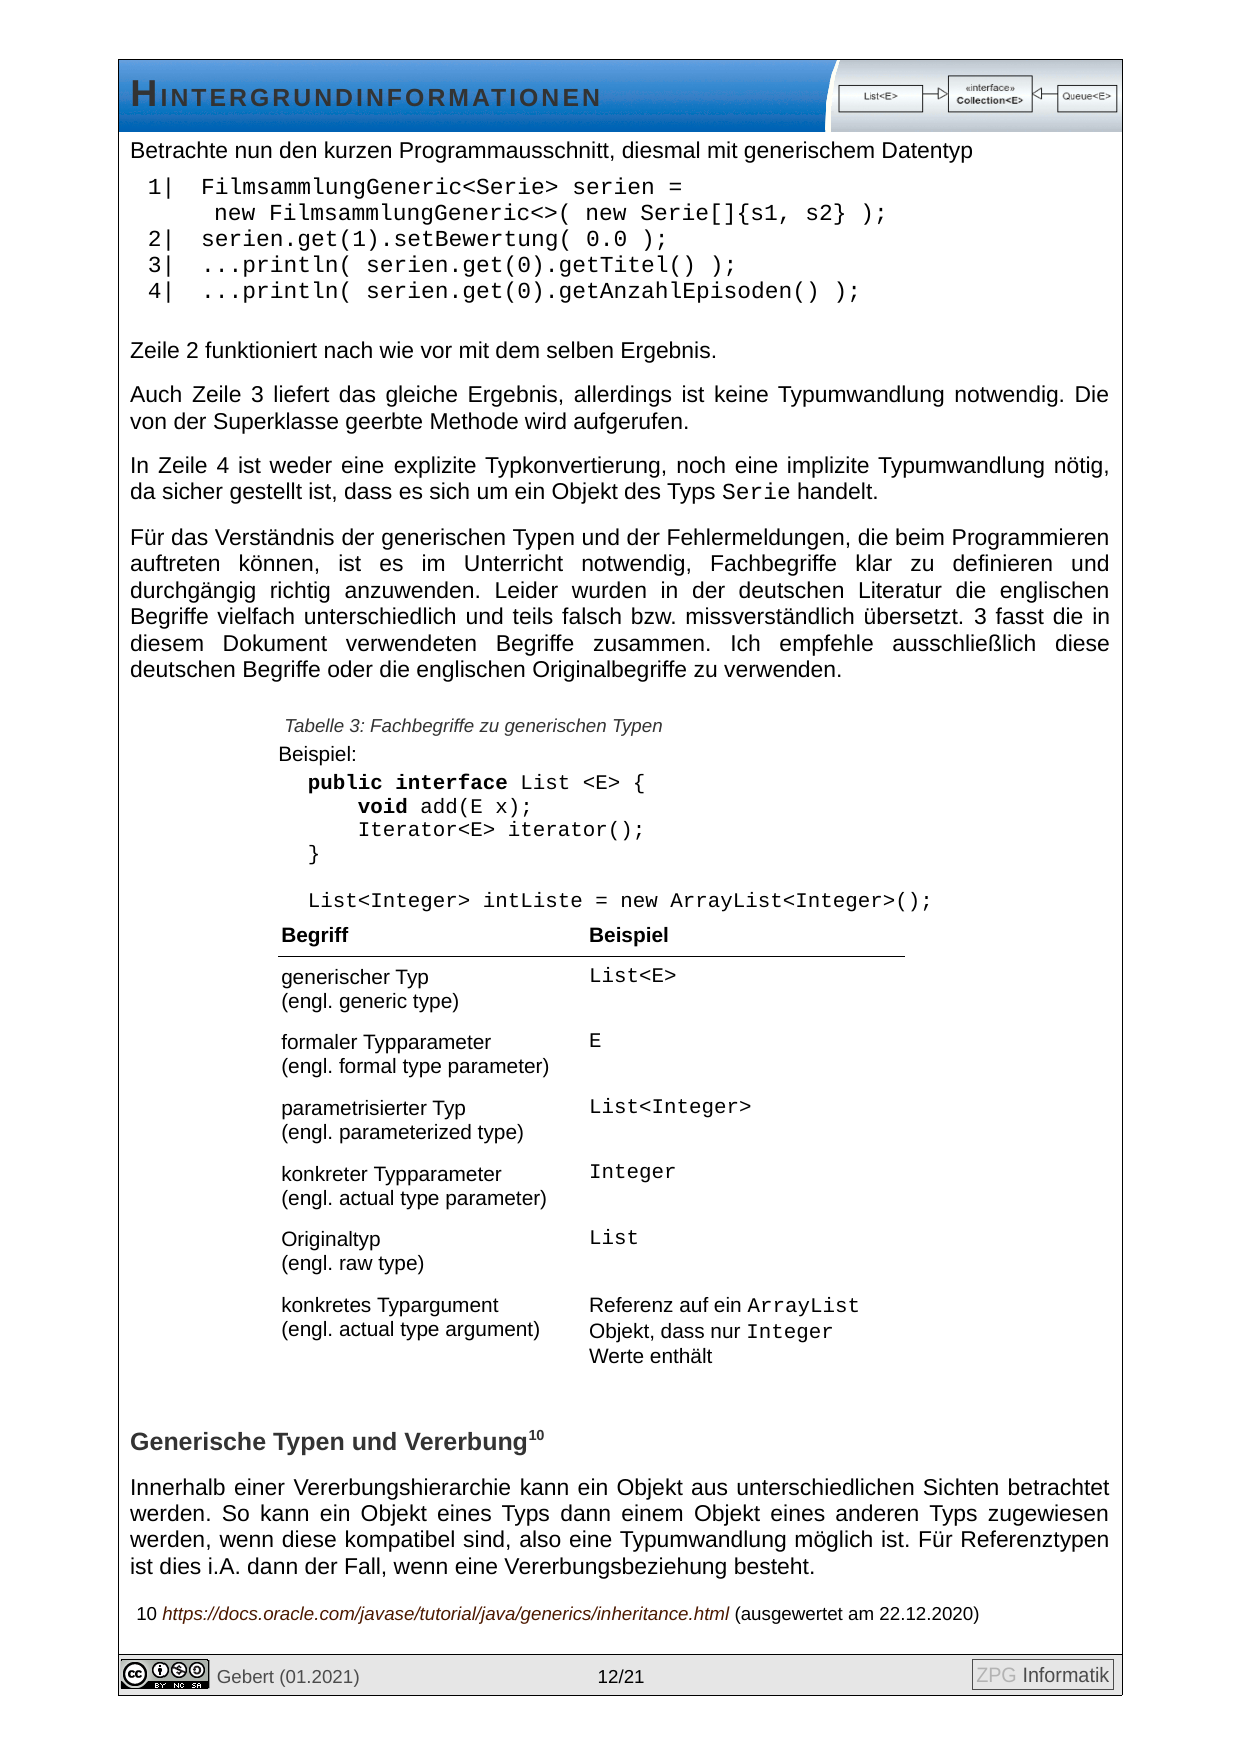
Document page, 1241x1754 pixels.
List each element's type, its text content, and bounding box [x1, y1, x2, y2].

text Iterator<E> iterator(); [308, 819, 933, 843]
table_cell formaler Typparameter (engl. formal type parameter) [278, 1021, 586, 1087]
table_cell generischer Typ (engl. generic type) [278, 957, 586, 1021]
text https://docs.oracle.com/javase/tutorial/java/generics/inheritance.html (ausgewertet am 22.12.2020) [136, 1603, 1110, 1624]
text void add(E x); [308, 796, 933, 819]
text 3| ...println( serien.get(0).getTitel() ); [148, 253, 1092, 279]
text 1| FilmsammlungGeneric<Serie> serien = new FilmsammlungGeneric<>( new Serie[]{s1, s2} ); [148, 176, 1092, 227]
text Beispiel: [278, 742, 933, 766]
table_header Beispiel [586, 914, 905, 956]
text Innerhalb einer Vererbungshierarchie kann ein Objekt aus unterschiedlichen Sichten betrachtet werden. So kann ein Objekt eines Typs dann einem Objekt eines anderen Typs zugewiesen werden, wenn diese kompatibel sind, also eine Typumwandlung möglich ist. Für Referenztypen ist dies i.A. dann der Fall, wenn eine Vererbungsbeziehung besteht. [130, 1473, 1110, 1579]
text } [308, 843, 933, 867]
text In Zeile 4 ist weder eine explizite Typkonvertierung, noch eine implizite Typumwandlung nötig, da sicher gestellt ist, dass es sich um ein Objekt des Typs Serie handelt. [130, 452, 1110, 506]
table_cell konkretes Typargument (engl. actual type argument) [278, 1284, 586, 1377]
text Für das Verständnis der generischen Typen und der Fehlermeldungen, die beim Programmieren auftreten können, ist es im Unterricht notwendig, Fachbegriffe klar zu definieren und durchgängig richtig anzuwenden. Leider wurden in der deutschen Literatur die englischen Begriffe vielfach unterschiedlich und teils falsch bzw. missverständlich übersetzt. Tabelle 3 fasst die in diesem Dokument verwendeten Begriffe zusammen. Ich empfehle ausschließlich diese deutschen Begriffe oder die englischen Originalbegriffe zu verwenden. [130, 524, 1110, 682]
text Zeile 2 funktioniert nach wie vor mit dem selben Ergebnis. [130, 337, 1110, 363]
subtitle Generische Typen und Vererbung [130, 1427, 1110, 1456]
table_cell parametrisierter Typ (engl. parameterized type) [278, 1087, 586, 1153]
table_cell konkreter Typparameter (engl. actual type parameter) [278, 1153, 586, 1218]
text public interface List <E> { [308, 772, 933, 796]
text List<Integer> intListe = new ArrayList<Integer>(); [308, 890, 933, 914]
table_header Begriff [278, 914, 586, 956]
table_cell Originaltyp (engl. raw type) [278, 1218, 586, 1284]
picture [120, 1659, 210, 1689]
text Betrachte nun den kurzen Programmausschnitt, diesmal mit generischem Datentyp [130, 137, 1110, 164]
table_cell E [586, 1021, 905, 1087]
table_cell List<Integer> [586, 1087, 905, 1153]
table_cell List [586, 1218, 905, 1284]
text 2| serien.get(1).setBewertung( 0.0 ); [148, 227, 1092, 253]
picture [119, 60, 1122, 132]
text Auch Zeile 3 liefert das gleiche Ergebnis, allerdings ist keine Typumwandlung notwendig. Die von der Superklasse geerbte Methode wird aufgerufen. [130, 381, 1110, 434]
text Tabelle 3: Fachbegriffe zu generischen Typen [284, 715, 956, 736]
table_cell Integer [586, 1153, 905, 1218]
text 4| ...println( serien.get(0).getAnzahlEpisoden() ); [148, 279, 1092, 305]
table_cell Referenz auf ein ArrayList Objekt, dass nur Integer Werte enthält [586, 1284, 905, 1377]
table_cell List<E> [586, 957, 905, 1021]
